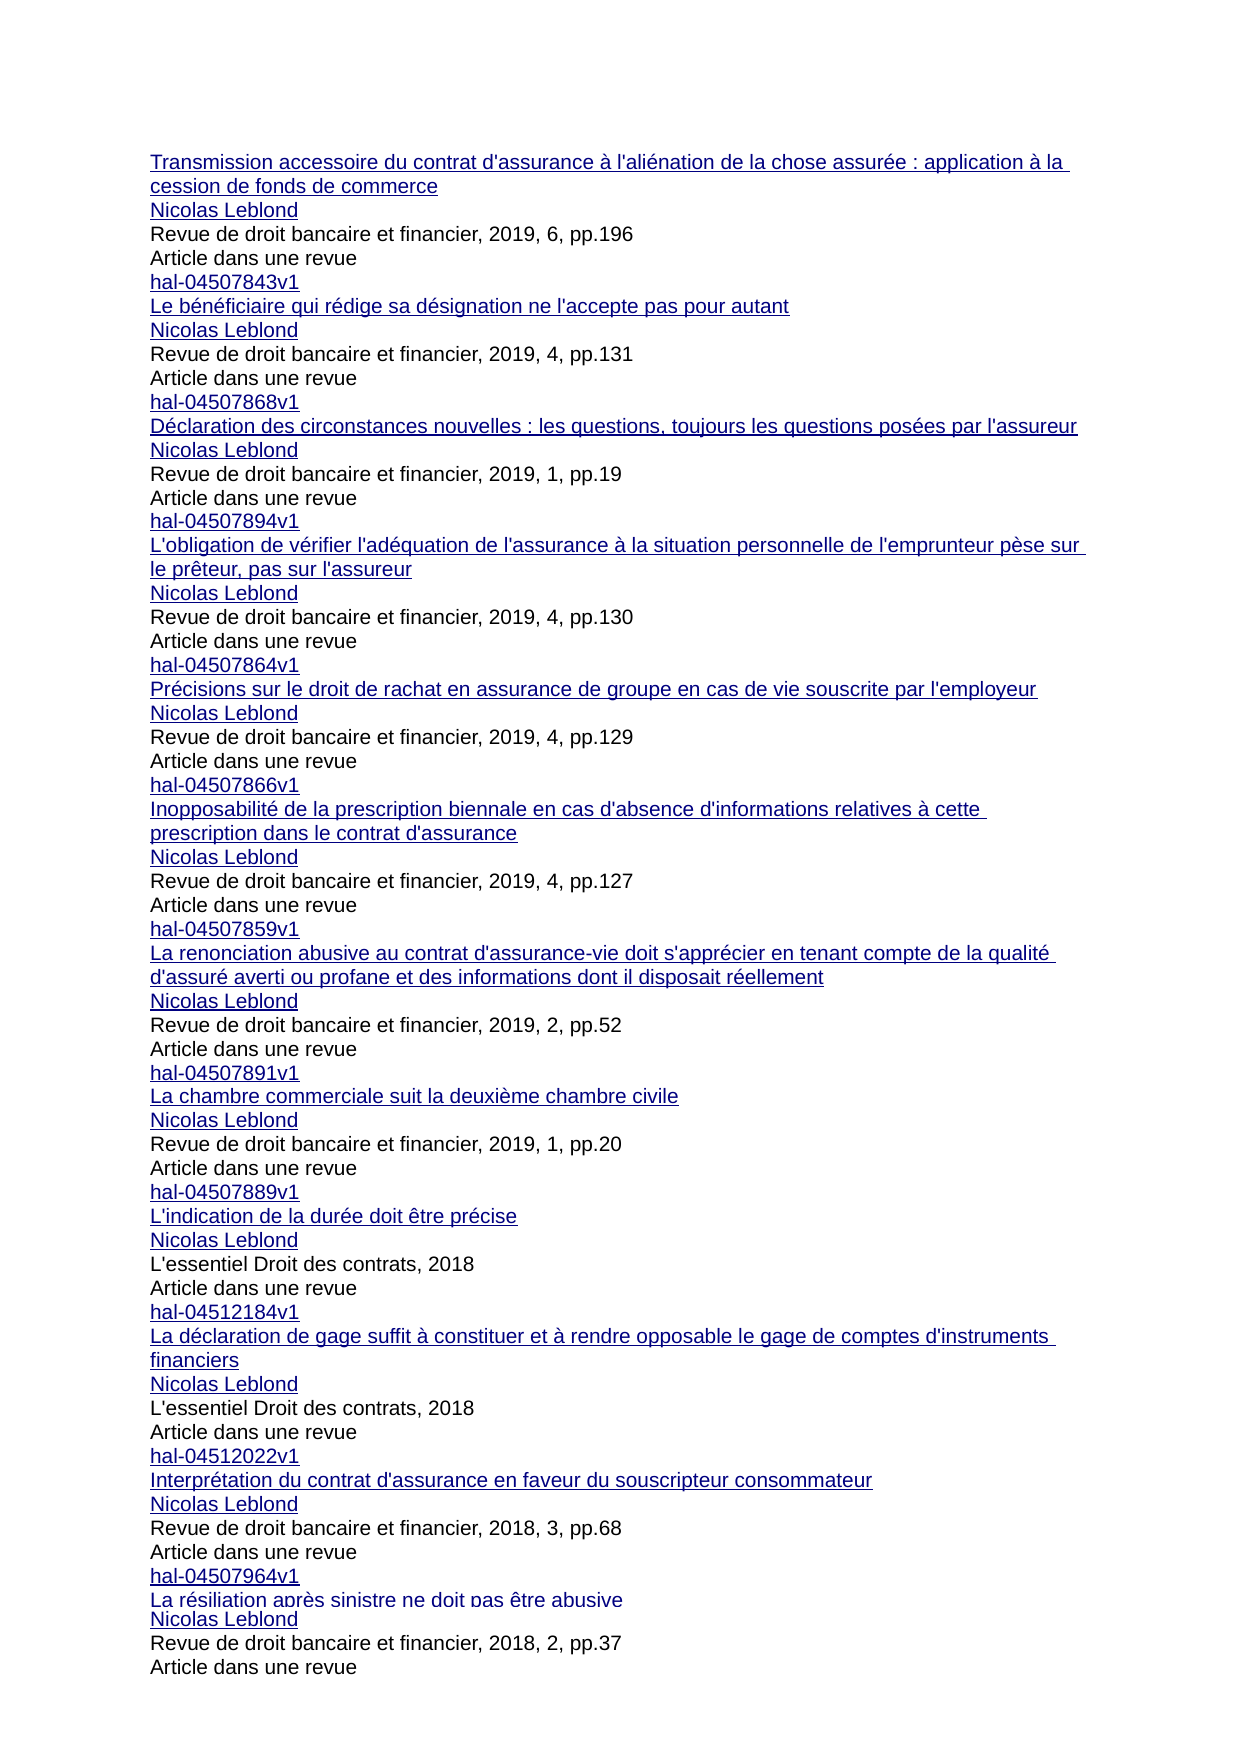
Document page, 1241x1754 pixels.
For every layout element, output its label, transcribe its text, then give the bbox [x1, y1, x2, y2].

table_cell La résiliation après sinistre ne doit pas être abusive Nicolas Leblond Revue de droit bancaire et financier, 2018, 2, pp.37 Article dans une revue [150, 1588, 1090, 1679]
table_cell La déclaration de gage suffit à constituer et à rendre opposable le gage de comptes d'instruments financiers Nicolas Leblond L'essentiel Droit des contrats, 2018 Article dans une revue hal-04512022v1 [150, 1324, 1090, 1468]
table_cell L'indication de la durée doit être précise Nicolas Leblond L'essentiel Droit des contrats, 2018 Article dans une revue hal-04512184v1 [150, 1204, 1090, 1324]
table_cell L'obligation de vérifier l'adéquation de l'assurance à la situation personnelle de l'emprunteur pèse sur le prêteur, pas sur l'assureur Nicolas Leblond Revue de droit bancaire et financier, 2019, 4, pp.130 Article dans une revue hal-04507864v1 [150, 533, 1090, 677]
table_cell Le bénéficiaire qui rédige sa désignation ne l'accepte pas pour autant Nicolas Leblond Revue de droit bancaire et financier, 2019, 4, pp.131 Article dans une revue hal-04507868v1 [150, 294, 1090, 413]
table_cell Déclaration des circonstances nouvelles : les questions, toujours les questions posées par l'assureur Nicolas Leblond Revue de droit bancaire et financier, 2019, 1, pp.19 Article dans une revue hal-04507894v1 [150, 414, 1090, 533]
table_cell Précisions sur le droit de rachat en assurance de groupe en cas de vie souscrite par l'employeur Nicolas Leblond Revue de droit bancaire et financier, 2019, 4, pp.129 Article dans une revue hal-04507866v1 [150, 677, 1090, 797]
table_cell La renonciation abusive au contrat d'assurance-vie doit s'apprécier en tenant compte de la qualité d'assuré averti ou profane et des informations dont il disposait réellement Nicolas Leblond Revue de droit bancaire et financier, 2019, 2, pp.52 Article dans une revue hal-04507891v1 [150, 941, 1090, 1084]
table_cell Inopposabilité de la prescription biennale en cas d'absence d'informations relatives à cette prescription dans le contrat d'assurance Nicolas Leblond Revue de droit bancaire et financier, 2019, 4, pp.127 Article dans une revue hal-04507859v1 [150, 797, 1090, 941]
table_cell La chambre commerciale suit la deuxième chambre civile Nicolas Leblond Revue de droit bancaire et financier, 2019, 1, pp.20 Article dans une revue hal-04507889v1 [150, 1084, 1090, 1204]
table_cell Interprétation du contrat d'assurance en faveur du souscripteur consommateur Nicolas Leblond Revue de droit bancaire et financier, 2018, 3, pp.68 Article dans une revue hal-04507964v1 [150, 1468, 1090, 1587]
table_cell Transmission accessoire du contrat d'assurance à l'aliénation de la chose assurée : application à la cession de fonds de commerce Nicolas Leblond Revue de droit bancaire et financier, 2019, 6, pp.196 Article dans une revue hal-04507843v1 [150, 150, 1090, 294]
